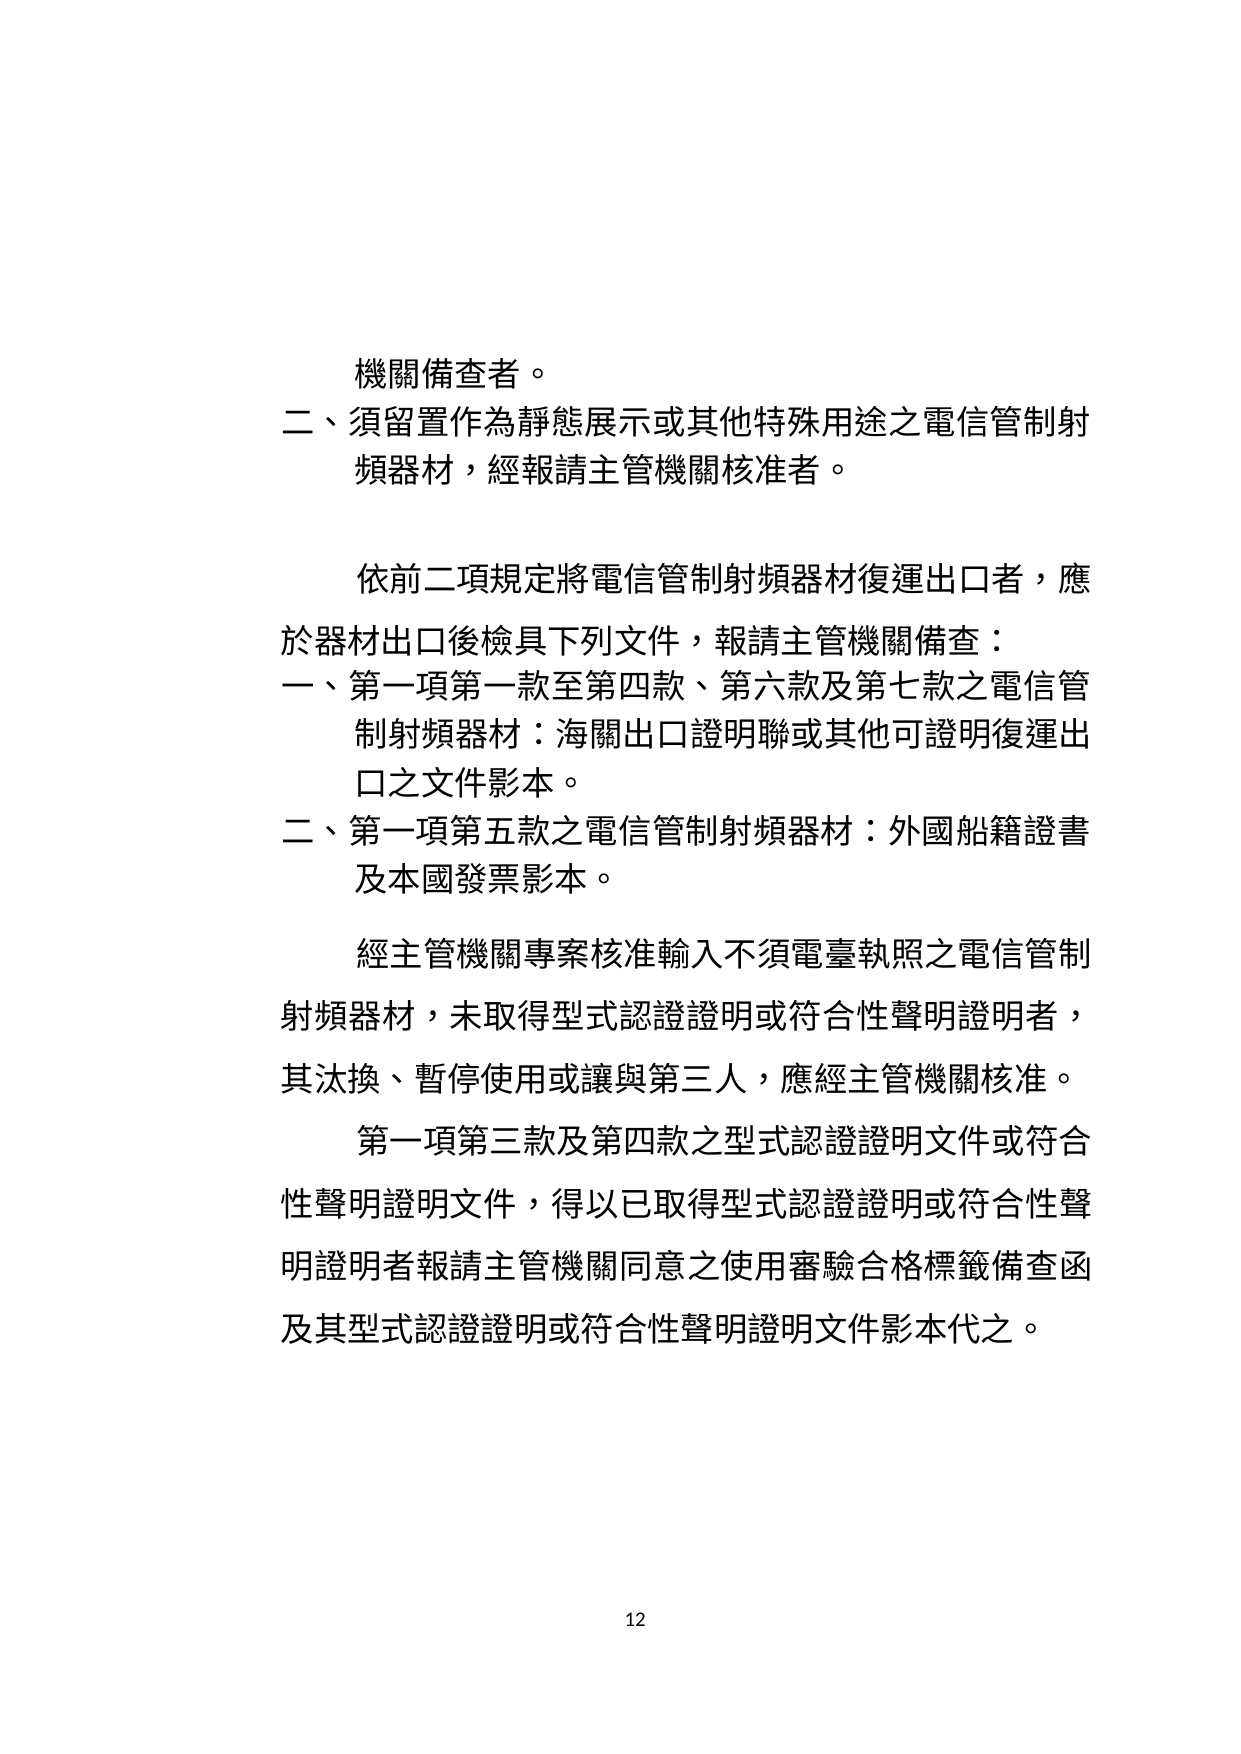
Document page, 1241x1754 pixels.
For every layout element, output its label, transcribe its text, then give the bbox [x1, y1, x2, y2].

text 一、第一項第一款至第四款、第六款及第七款之電信管制射頻器材：海關出口證明聯或其他可證明復運出口之文件影本。 [281, 660, 1092, 804]
text 二、第一項第五款之電信管制射頻器材：外國船籍證書及本國發票影本。 [281, 804, 1092, 901]
text 第一項第三款及第四款之型式認證證明文件或符合性聲明證明文件，得以已取得型式認證證明或符合性聲明證明者報請主管機關同意之使用審驗合格標籤備查函及其型式認證證明或符合性聲明證明文件影本代之。 [177, 1097, 1092, 1347]
text 經主管機關專案核准輸入不須電臺執照之電信管制射頻器材，未取得型式認證證明或符合性聲明證明者，其汰換、暫停使用或讓與第三人，應經主管機關核准。 [177, 910, 1092, 1097]
text 依前二項規定將電信管制射頻器材復運出口者，應於器材出口後檢具下列文件，報請主管機關備查： [177, 535, 1092, 660]
text 機關備查者。 [281, 347, 1092, 396]
text 二、須留置作為靜態展示或其他特殊用途之電信管制射頻器材，經報請主管機關核准者。 [281, 396, 1092, 492]
